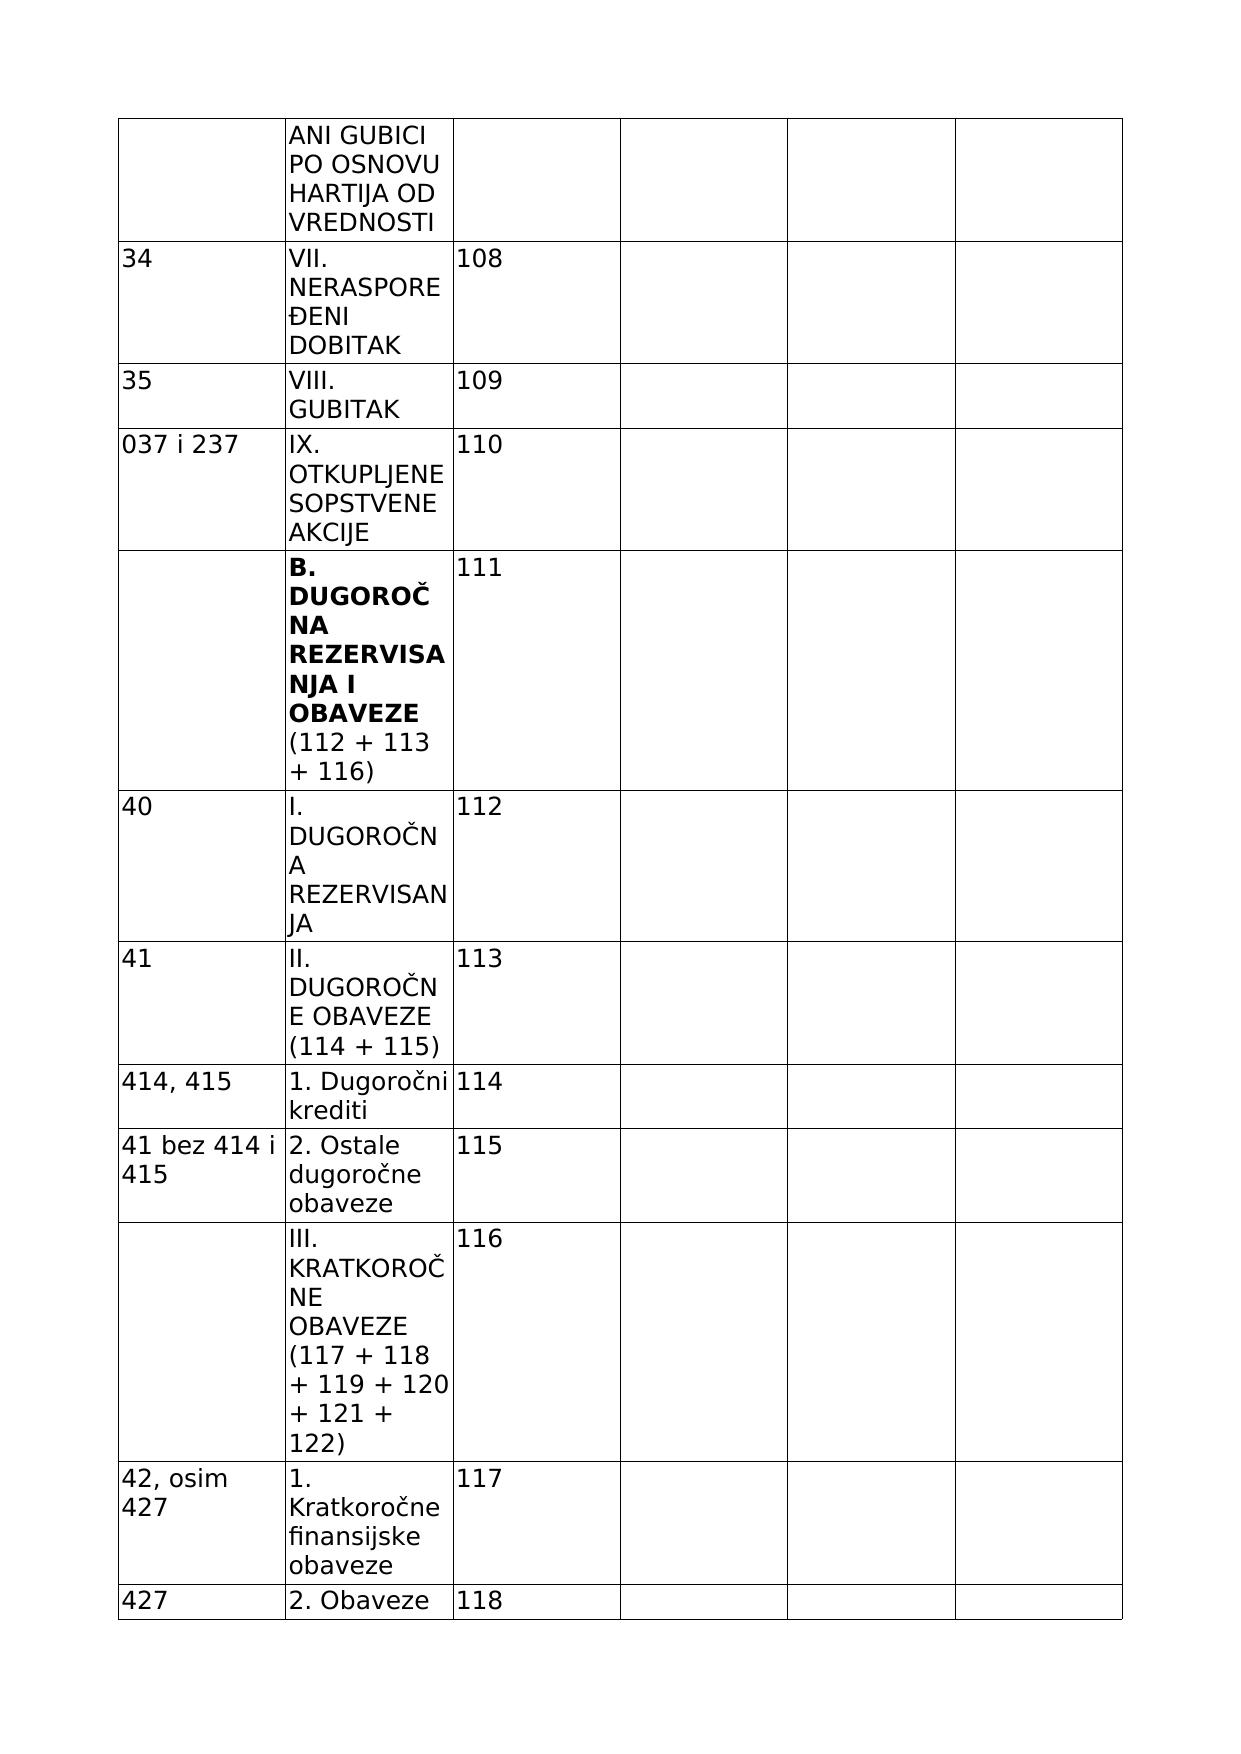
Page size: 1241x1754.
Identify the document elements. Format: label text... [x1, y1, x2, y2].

table_cell 118 [454, 1585, 620, 1618]
table_cell 109 [454, 364, 620, 428]
table_cell 34 [119, 242, 285, 363]
table_cell 117 [454, 1462, 620, 1583]
table_cell [788, 1462, 955, 1583]
table_cell [788, 119, 955, 241]
table_cell VIII. GUBITAK [286, 364, 453, 428]
table_cell I. DUGOROČNA REZERVISANJA [286, 791, 453, 941]
table_cell VII. NERASPOREĐENI DOBITAK [286, 242, 453, 363]
table_cell [788, 1065, 955, 1128]
table_cell B. DUGOROČNA REZERVISANJA I OBAVEZE (112 + 113 + 116) [286, 551, 453, 789]
table_cell [956, 942, 1122, 1064]
table_cell [621, 942, 787, 1064]
table_cell [956, 1065, 1122, 1128]
table_cell [621, 1065, 787, 1128]
table_cell II. DUGOROČNE OBAVEZE (114 + 115) [286, 942, 453, 1064]
table_cell [621, 1129, 787, 1222]
table_cell 113 [454, 942, 620, 1064]
table_cell 112 [454, 791, 620, 941]
table_cell [788, 942, 955, 1064]
table_cell [788, 791, 955, 941]
table_cell 427 [119, 1585, 285, 1618]
table_cell [621, 1585, 787, 1618]
table_cell [788, 242, 955, 363]
table_cell 108 [454, 242, 620, 363]
table_cell [788, 551, 955, 789]
table_cell [788, 429, 955, 550]
table_cell [621, 1462, 787, 1583]
table_cell 2. Obaveze [286, 1585, 453, 1618]
table_cell [621, 551, 787, 789]
table_cell 111 [454, 551, 620, 789]
table_cell [621, 791, 787, 941]
table_cell [956, 429, 1122, 550]
table_cell 414, 415 [119, 1065, 285, 1128]
table_cell 115 [454, 1129, 620, 1222]
table_cell 037 i 237 [119, 429, 285, 550]
table_cell [119, 1223, 285, 1461]
table_cell [956, 551, 1122, 789]
table_cell [956, 242, 1122, 363]
table_cell 35 [119, 364, 285, 428]
table_cell ANI GUBICI PO OSNOVU HARTIJA OD VREDNOSTI [286, 119, 453, 241]
table_cell 1. Dugoročni krediti [286, 1065, 453, 1128]
table_cell 114 [454, 1065, 620, 1128]
table_cell [956, 119, 1122, 241]
table_cell [454, 119, 620, 241]
table_cell [956, 1462, 1122, 1583]
table_cell [621, 429, 787, 550]
table_cell [788, 364, 955, 428]
table_cell 2. Ostale dugoročne obaveze [286, 1129, 453, 1222]
table_cell [119, 551, 285, 789]
table_cell [788, 1129, 955, 1222]
table_cell [621, 364, 787, 428]
table_cell [956, 791, 1122, 941]
table_cell IX. OTKUPLJENE SOPSTVENE AKCIJE [286, 429, 453, 550]
table_cell [956, 1223, 1122, 1461]
table_cell [956, 364, 1122, 428]
table_cell [956, 1585, 1122, 1618]
table_cell [788, 1585, 955, 1618]
table_cell [788, 1223, 955, 1461]
table_cell [119, 119, 285, 241]
table_cell [956, 1129, 1122, 1222]
table_cell [621, 1223, 787, 1461]
table_cell 42, osim 427 [119, 1462, 285, 1583]
table_cell [621, 119, 787, 241]
table_cell [621, 242, 787, 363]
table_cell 110 [454, 429, 620, 550]
table_cell 40 [119, 791, 285, 941]
table_cell 41 [119, 942, 285, 1064]
table_cell 41 bez 414 i 415 [119, 1129, 285, 1222]
table_cell III. KRATKOROČNE OBAVEZE (117 + 118 + 119 + 120 + 121 + 122) [286, 1223, 453, 1461]
table_cell 1. Kratkoročne finansijske obaveze [286, 1462, 453, 1583]
table_cell 116 [454, 1223, 620, 1461]
